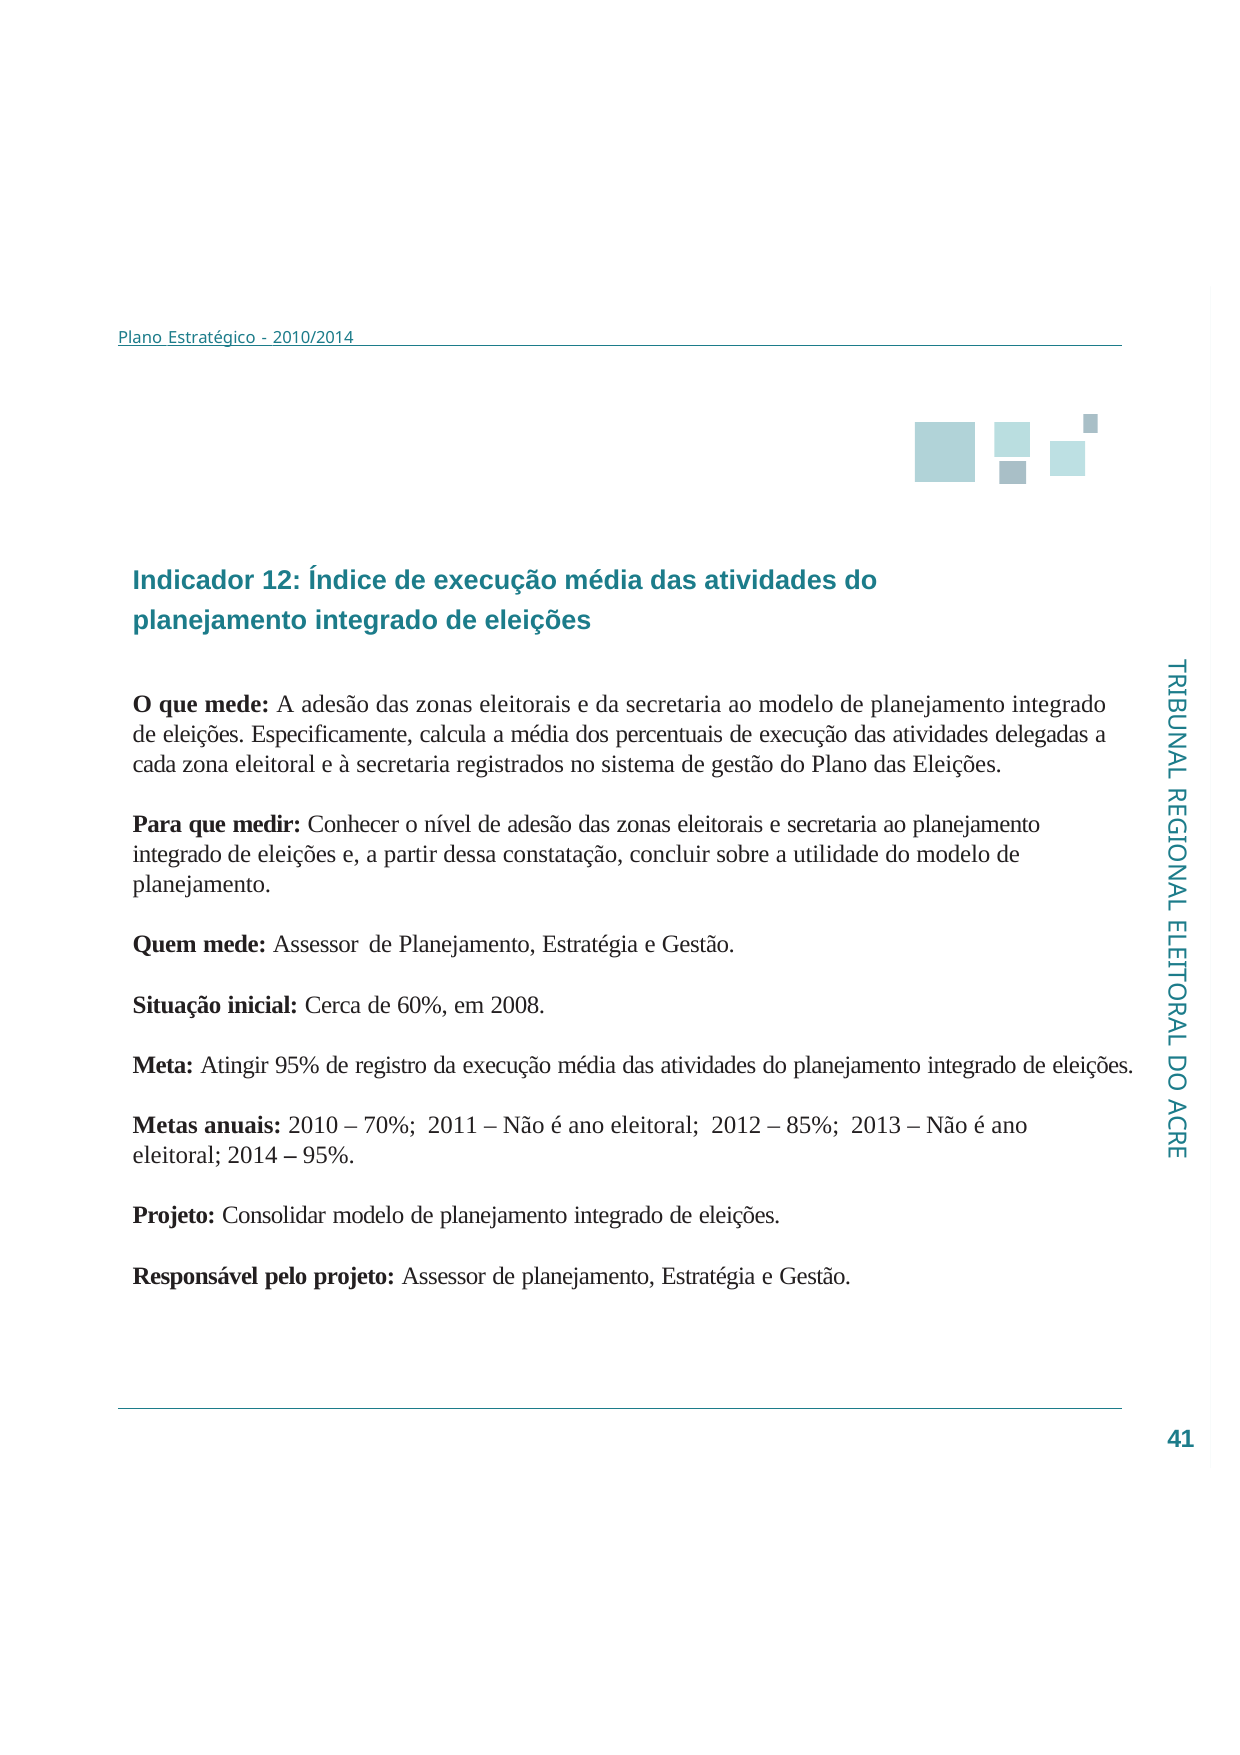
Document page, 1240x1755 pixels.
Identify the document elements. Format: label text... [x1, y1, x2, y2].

text Projeto: Consolidar modelo de planejamento integrado de eleições. [132, 1201, 1151, 1229]
text Metas anuais: 2010 – 70%; 2011 – Não é ano eleitoral; 2012 – 85%; 2013 – Não é ano eleitoral; 2014 – 95%. [132, 1110, 1108, 1169]
text Quem mede: Assessor de Planejamento, Estratégia e Gestão. [132, 929, 1151, 958]
text Responsável pelo projeto: Assessor de planejamento, Estratégia e Gestão. [132, 1261, 1151, 1289]
text TRIBUNAL REGIONAL ELEITORAL DO ACRE [1164, 659, 1195, 1197]
text Meta: Atingir 95% de registro da execução média das atividades do planejamento integrado de eleições. [132, 1050, 1151, 1079]
text Situação inicial: Cerca de 60%, em 2008. [132, 990, 1151, 1018]
text 41 [1167, 1423, 1210, 1452]
text Para que medir: Conhecer o nível de adesão das zonas eleitorais e secretaria ao planejamento integrado de eleições e, a partir dessa constatação, concluir sobre a utilidade do modelo de planejamento. [132, 809, 1108, 898]
text Indicador 12: Índice de execução média das atividades do planejamento integrado de eleições [132, 564, 1032, 635]
text O que mede: A adesão das zonas eleitorais e da secretaria ao modelo de planejamento integrado de eleições. Especificamente, calcula a média dos percentuais de execução das atividades delegadas a cada zona eleitoral e à secretaria registrados no sistema de gestão do Plano das Eleições. [132, 689, 1107, 778]
